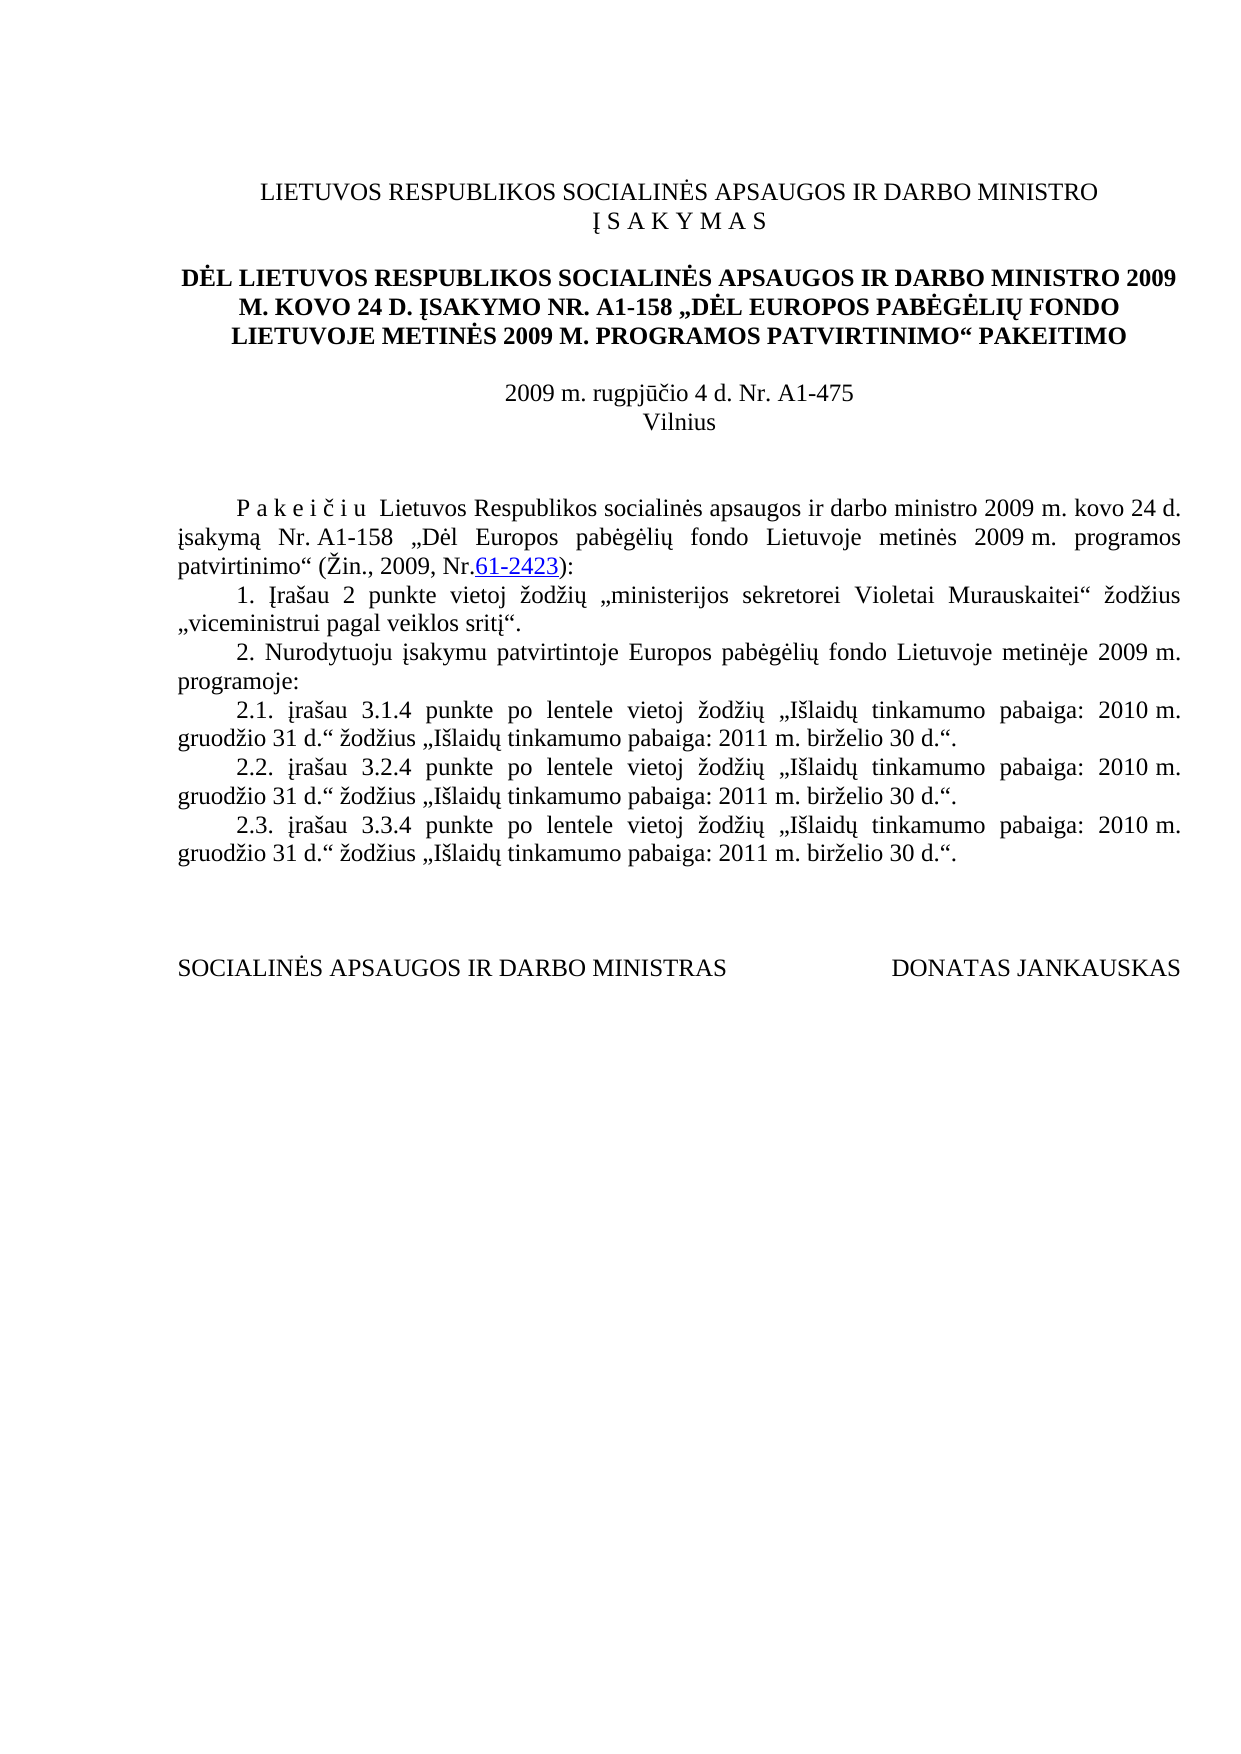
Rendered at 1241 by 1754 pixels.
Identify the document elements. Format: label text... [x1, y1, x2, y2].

text LIETUVOS RESPUBLIKOS SOCIALINĖS APSAUGOS IR DARBO MINISTRO [177, 177, 1181, 206]
text DĖL LIETUVOS RESPUBLIKOS SOCIALINĖS APSAUGOS IR DARBO MINISTRO 2009 M. KOVO 24 D. ĮSAKYMO Nr. A1-158 „DĖL EUROPOS PABĖGĖLIŲ FONDO LIETUVOJE METINĖS 2009 M. PROGRAMOS PATVIRTINIMO“ PAKEITIMO [177, 263, 1181, 350]
text 2.2. įrašau 3.2.4 punkte po lentele vietoj žodžių „Išlaidų tinkamumo pabaiga: 2010 m. gruodžio 31 d.“ žodžius „Išlaidų tinkamumo pabaiga: 2011 m. birželio 30 d.“. [177, 752, 1181, 810]
text Pakeičiu Lietuvos Respublikos socialinės apsaugos ir darbo ministro 2009 m. kovo 24 d. įsakymą Nr. A1-158 „Dėl Europos pabėgėlių fondo Lietuvoje metinės 2009 m. programos patvirtinimo“ (Žin., 2009, Nr.61-2423): [177, 493, 1181, 580]
text 2. Nurodytuoju įsakymu patvirtintoje Europos pabėgėlių fondo Lietuvoje metinėje 2009 m. programoje: [177, 637, 1181, 695]
text ĮSAKYMAS [177, 206, 1181, 235]
text Socialinės apsaugos ir darbo ministras Donatas Jankauskas [177, 953, 1181, 982]
text 2009 m. rugpjūčio 4 d. Nr. A1-475 [177, 378, 1181, 407]
text Vilnius [177, 407, 1181, 436]
text 2.3. įrašau 3.3.4 punkte po lentele vietoj žodžių „Išlaidų tinkamumo pabaiga: 2010 m. gruodžio 31 d.“ žodžius „Išlaidų tinkamumo pabaiga: 2011 m. birželio 30 d.“. [177, 810, 1181, 867]
text 2.1. įrašau 3.1.4 punkte po lentele vietoj žodžių „Išlaidų tinkamumo pabaiga: 2010 m. gruodžio 31 d.“ žodžius „Išlaidų tinkamumo pabaiga: 2011 m. birželio 30 d.“. [177, 695, 1181, 752]
text 1. Įrašau 2 punkte vietoj žodžių „ministerijos sekretorei Violetai Murauskaitei“ žodžius „viceministrui pagal veiklos sritį“. [177, 580, 1181, 637]
